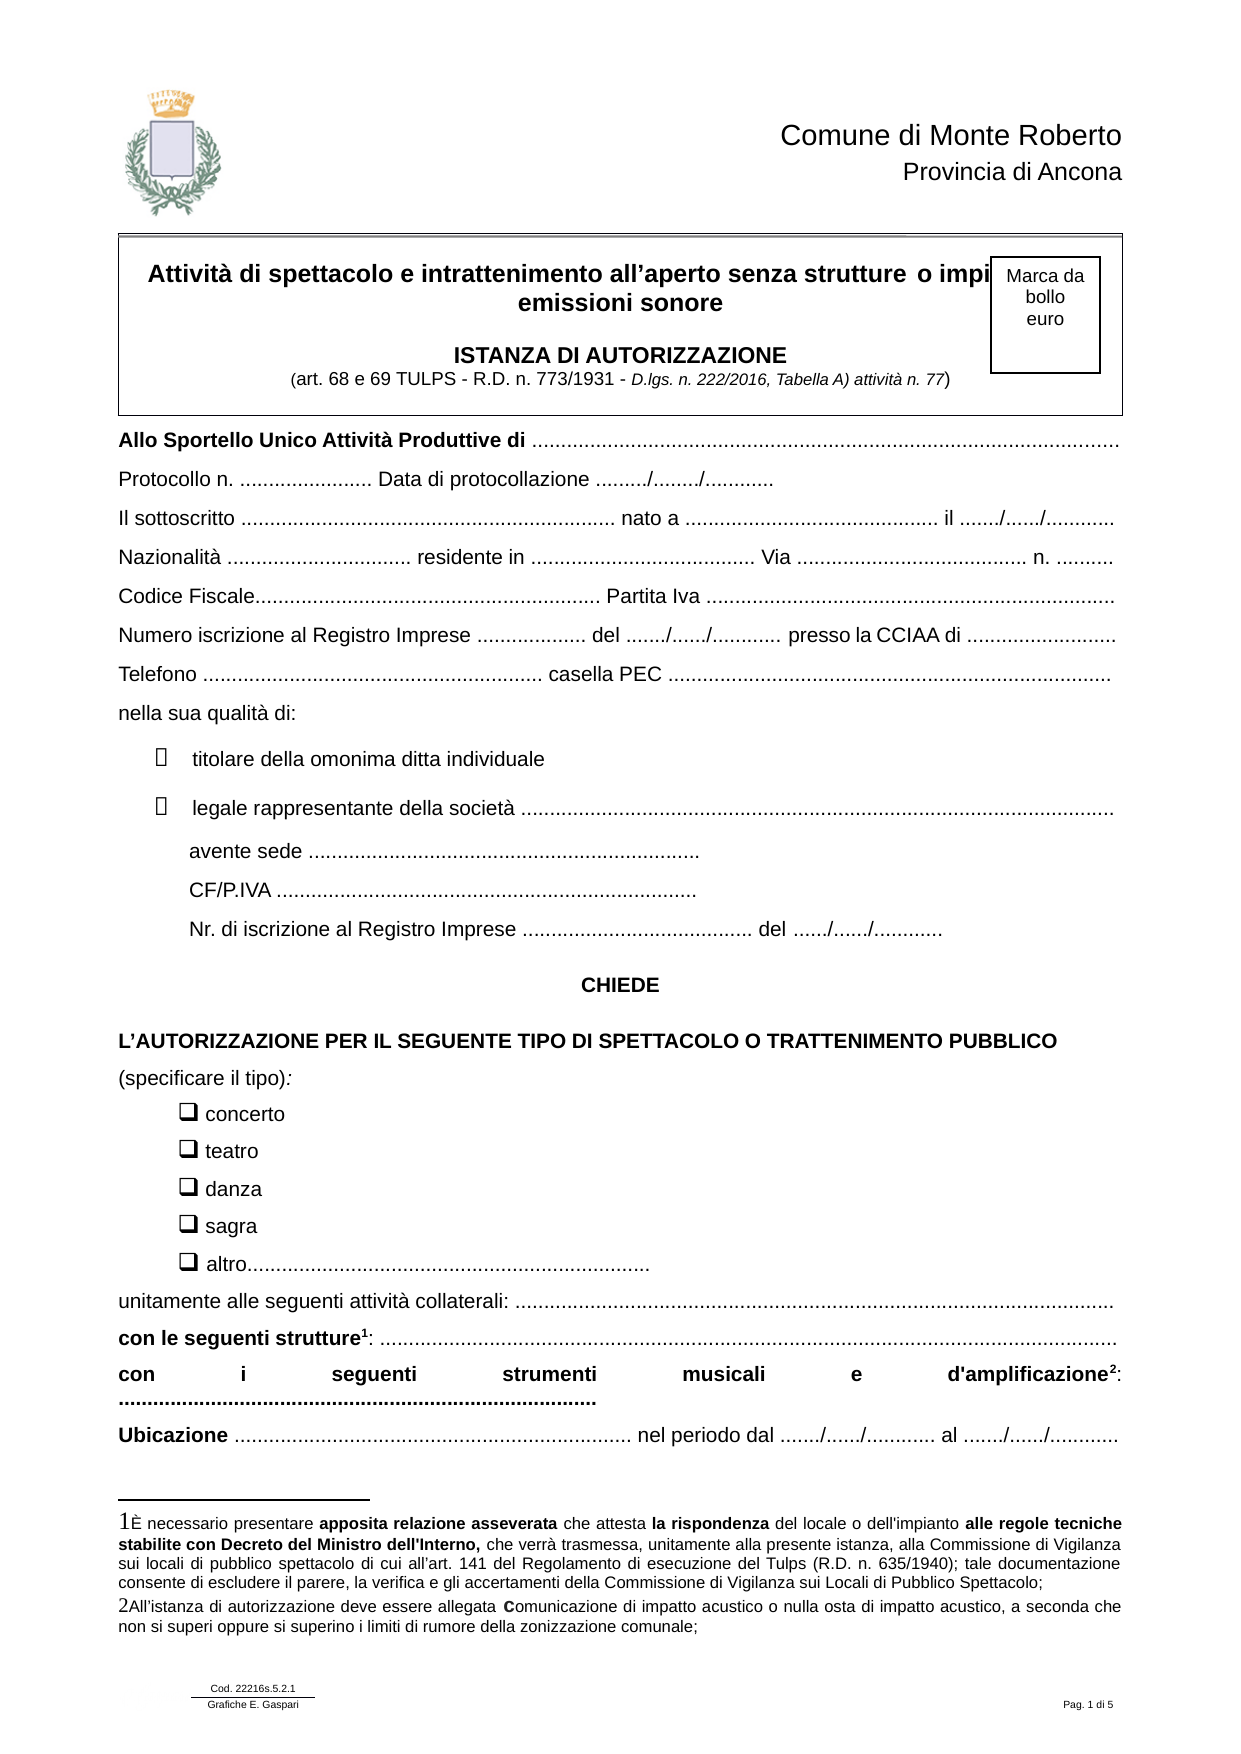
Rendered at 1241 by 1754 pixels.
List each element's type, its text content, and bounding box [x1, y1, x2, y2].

text CHIEDE [118, 973, 1122, 997]
text  titolare della omonima ditta individuale [153, 739, 1122, 773]
text  concerto [177, 1102, 1122, 1127]
text All’istanza di autorizzazione deve essere allegata comunicazione di impatto acustico o nulla osta di impatto acustico, a seconda che non si superi oppure si superino i limiti di rumore della zonizzazione comunale; [118, 1592, 1122, 1636]
text L’AUTORIZZAZIONE PER IL SEGUENTE TIPO DI SPETTACOLO O TRATTENIMENTO PUBBLICO [118, 1029, 1122, 1053]
text unitamente alle seguenti attività collaterali: ........................................................................................................ [118, 1289, 1122, 1313]
text Nazionalità ................................ residente in ....................................... Via ........................................ n. .......... [118, 545, 1122, 569]
text avente sede .................................................................... [189, 839, 1122, 863]
text Protocollo n. ....................... Data di protocollazione ........./......../............ [118, 467, 1122, 491]
text Nr. di iscrizione al Registro Imprese ........................................ del ....../....../............ [189, 917, 1122, 941]
text Allo Sportello Unico Attività Produttive di [118, 428, 1122, 452]
text nella sua qualità di: [118, 700, 1122, 724]
text Ubicazione ..................................................................... nel periodo dal ......./....../............ al ......./....../............ [118, 1423, 1122, 1447]
text Il sottoscritto ................................................................. nato a ............................................ il ......./....../............ [118, 506, 1122, 530]
text Numero iscrizione al Registro Imprese ................... del ......./....../............ presso la CCIAA di .......................... [118, 623, 1122, 647]
text Comune di Monte Roberto [224, 118, 1122, 152]
text  legale rappresentante della società ....................................................................................................... [153, 789, 1122, 823]
text  teatro [177, 1139, 1122, 1164]
text con i seguenti strumenti musicali e d'amplificazione: ................................................................................... [118, 1362, 1122, 1410]
text  danza [177, 1177, 1122, 1202]
text È necessario presentare apposita relazione asseverata che attesta la rispondenza del locale o dell'impianto alle regole tecniche stabilite con Decreto del Ministro dell'Interno, che verrà trasmessa, unitamente alla presente istanza, alla Commissione di Vigilanza sui locali di pubblico spettacolo di cui all’art. 141 del Regolamento di esecuzione del Tulps (R.D. n. 635/1940); tale documentazione consente di escludere il parere, la verifica e gli accertamenti della Commissione di Vigilanza sui Locali di Pubblico Spettacolo; [118, 1506, 1122, 1592]
text Provincia di Ancona [224, 157, 1122, 185]
text con le seguenti strutture: ................................................................................................................................ [118, 1326, 1122, 1350]
text  altro...................................................................... [177, 1252, 1122, 1277]
text  sagra [177, 1214, 1122, 1239]
text Telefono ........................................................... casella PEC ............................................................................. [118, 661, 1122, 685]
text (specificare il tipo): [118, 1065, 1122, 1089]
text CF/P.IVA ......................................................................... [189, 878, 1122, 902]
text Codice Fiscale............................................................ Partita Iva ....................................................................... [118, 584, 1122, 608]
picture [122, 87, 224, 219]
table_header Attività di spettacolo e intrattenimento all’aperto senza strutture o impianti, con emissioni sonore ISTANZA DI AUTORIZZAZIONE (art. 68 e 69 TULPS - R.D. n. 773/1931 - D.lgs. n. 222/2016, Tabella A) attività n. 77) [119, 238, 1122, 415]
